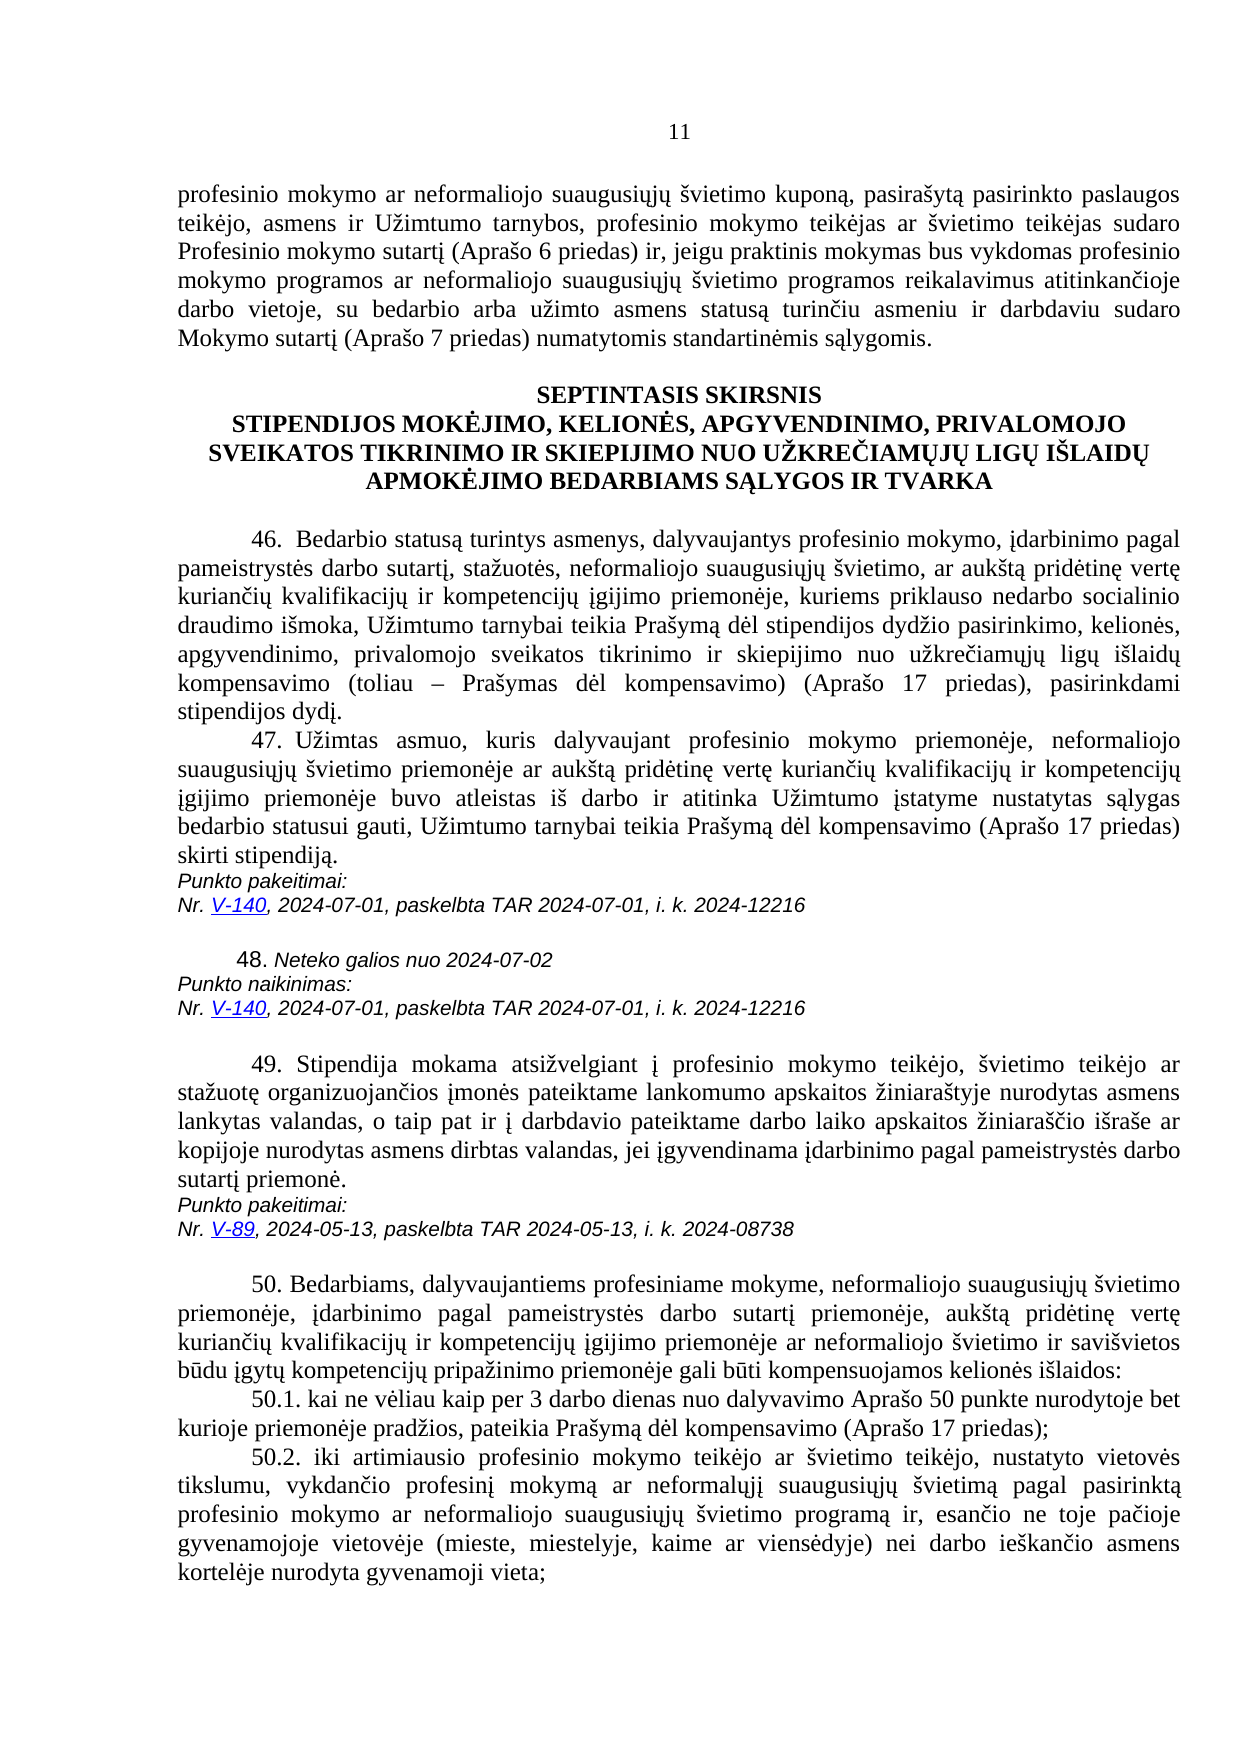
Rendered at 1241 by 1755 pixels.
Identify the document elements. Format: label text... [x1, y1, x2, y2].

text 50.1. kai ne vėliau kaip per 3 darbo dienas nuo dalyvavimo Aprašo 50 punkte nurodytoje bet kurioje priemonėje pradžios, pateikia Prašymą dėl kompensavimo (Aprašo 17 priedas); [177, 1384, 1181, 1442]
text 49. Stipendija mokama atsižvelgiant į profesinio mokymo teikėjo, švietimo teikėjo ar stažuotę organizuojančios įmonės pateiktame lankomumo apskaitos žiniaraštyje nurodytas asmens lankytas valandas, o taip pat ir į darbdavio pateiktame darbo laiko apskaitos žiniaraščio išraše ar kopijoje nurodytas asmens dirbtas valandas, jei įgyvendinama įdarbinimo pagal pameistrystės darbo sutartį priemonė. [177, 1049, 1181, 1192]
text Nr. V-89, 2024-05-13, paskelbta TAR 2024-05-13, i. k. 2024-08738 [177, 1216, 1181, 1240]
text 50.2. iki artimiausio profesinio mokymo teikėjo ar švietimo teikėjo, nustatyto vietovės tikslumu, vykdančio profesinį mokymą ar neformalųjį suaugusiųjų švietimą pagal pasirinktą profesinio mokymo ar neformaliojo suaugusiųjų švietimo programą ir, esančio ne toje pačioje gyvenamojoje vietovėje (mieste, miestelyje, kaime ar viensėdyje) nei darbo ieškančio asmens kortelėje nurodyta gyvenamoji vieta; [177, 1442, 1181, 1585]
text 47. Užimtas asmuo, kuris dalyvaujant profesinio mokymo priemonėje, neformaliojo suaugusiųjų švietimo priemonėje ar aukštą pridėtinę vertę kuriančių kvalifikacijų ir kompetencijų įgijimo priemonėje buvo atleistas iš darbo ir atitinka Užimtumo įstatyme nustatytas sąlygas bedarbio statusui gauti, Užimtumo tarnybai teikia Prašymą dėl kompensavimo (Aprašo 17 priedas) skirti stipendiją. [177, 725, 1181, 869]
text Nr. V-140, 2024-07-01, paskelbta TAR 2024-07-01, i. k. 2024-12216 [177, 996, 1181, 1020]
text 46. Bedarbio statusą turintys asmenys, dalyvaujantys profesinio mokymo, įdarbinimo pagal pameistrystės darbo sutartį, stažuotės, neformaliojo suaugusiųjų švietimo, ar aukštą pridėtinę vertę kuriančių kvalifikacijų ir kompetencijų įgijimo priemonėje, kuriems priklauso nedarbo socialinio draudimo išmoka, Užimtumo tarnybai teikia Prašymą dėl stipendijos dydžio pasirinkimo, kelionės, apgyvendinimo, privalomojo sveikatos tikrinimo ir skiepijimo nuo užkrečiamųjų ligų išlaidų kompensavimo (toliau – Prašymas dėl kompensavimo) (Aprašo 17 priedas), pasirinkdami stipendijos dydį. [177, 524, 1181, 725]
text profesinio mokymo ar neformaliojo suaugusiųjų švietimo kuponą, pasirašytą pasirinkto paslaugos teikėjo, asmens ir Užimtumo tarnybos, profesinio mokymo teikėjas ar švietimo teikėjas sudaro Profesinio mokymo sutartį (Aprašo 6 priedas) ir, jeigu praktinis mokymas bus vykdomas profesinio mokymo programos ar neformaliojo suaugusiųjų švietimo programos reikalavimus atitinkančioje darbo vietoje, su bedarbio arba užimto asmens statusą turinčiu asmeniu ir darbdaviu sudaro Mokymo sutartį (Aprašo 7 priedas) numatytomis standartinėmis sąlygomis. [177, 179, 1181, 351]
text STIPENDIJOS MOKĖJIMO, KELIONĖS, APGYVENDINIMO, PRIVALOMOJO SVEIKATOS TIKRINIMO IR SKIEPIJIMO NUO UŽKREČIAMŲJŲ LIGŲ IŠLAIDŲ APMOKĖJIMO BEDARBIAMS SĄLYGOS IR TVARKA [177, 409, 1181, 495]
text 48. Neteko galios nuo 2024-07-02 [177, 946, 1181, 972]
text SEPTINTASIS SKIRSNIS [177, 380, 1181, 409]
text Punkto naikinimas: [177, 972, 1181, 996]
text Punkto pakeitimai: [177, 1192, 1181, 1216]
text Punkto pakeitimai: [177, 869, 1181, 893]
text 50. Bedarbiams, dalyvaujantiems profesiniame mokyme, neformaliojo suaugusiųjų švietimo priemonėje, įdarbinimo pagal pameistrystės darbo sutartį priemonėje, aukštą pridėtinę vertę kuriančių kvalifikacijų ir kompetencijų įgijimo priemonėje ar neformaliojo švietimo ir savišvietos būdu įgytų kompetencijų pripažinimo priemonėje gali būti kompensuojamos kelionės išlaidos: [177, 1269, 1181, 1384]
text Nr. V-140, 2024-07-01, paskelbta TAR 2024-07-01, i. k. 2024-12216 [177, 893, 1181, 917]
